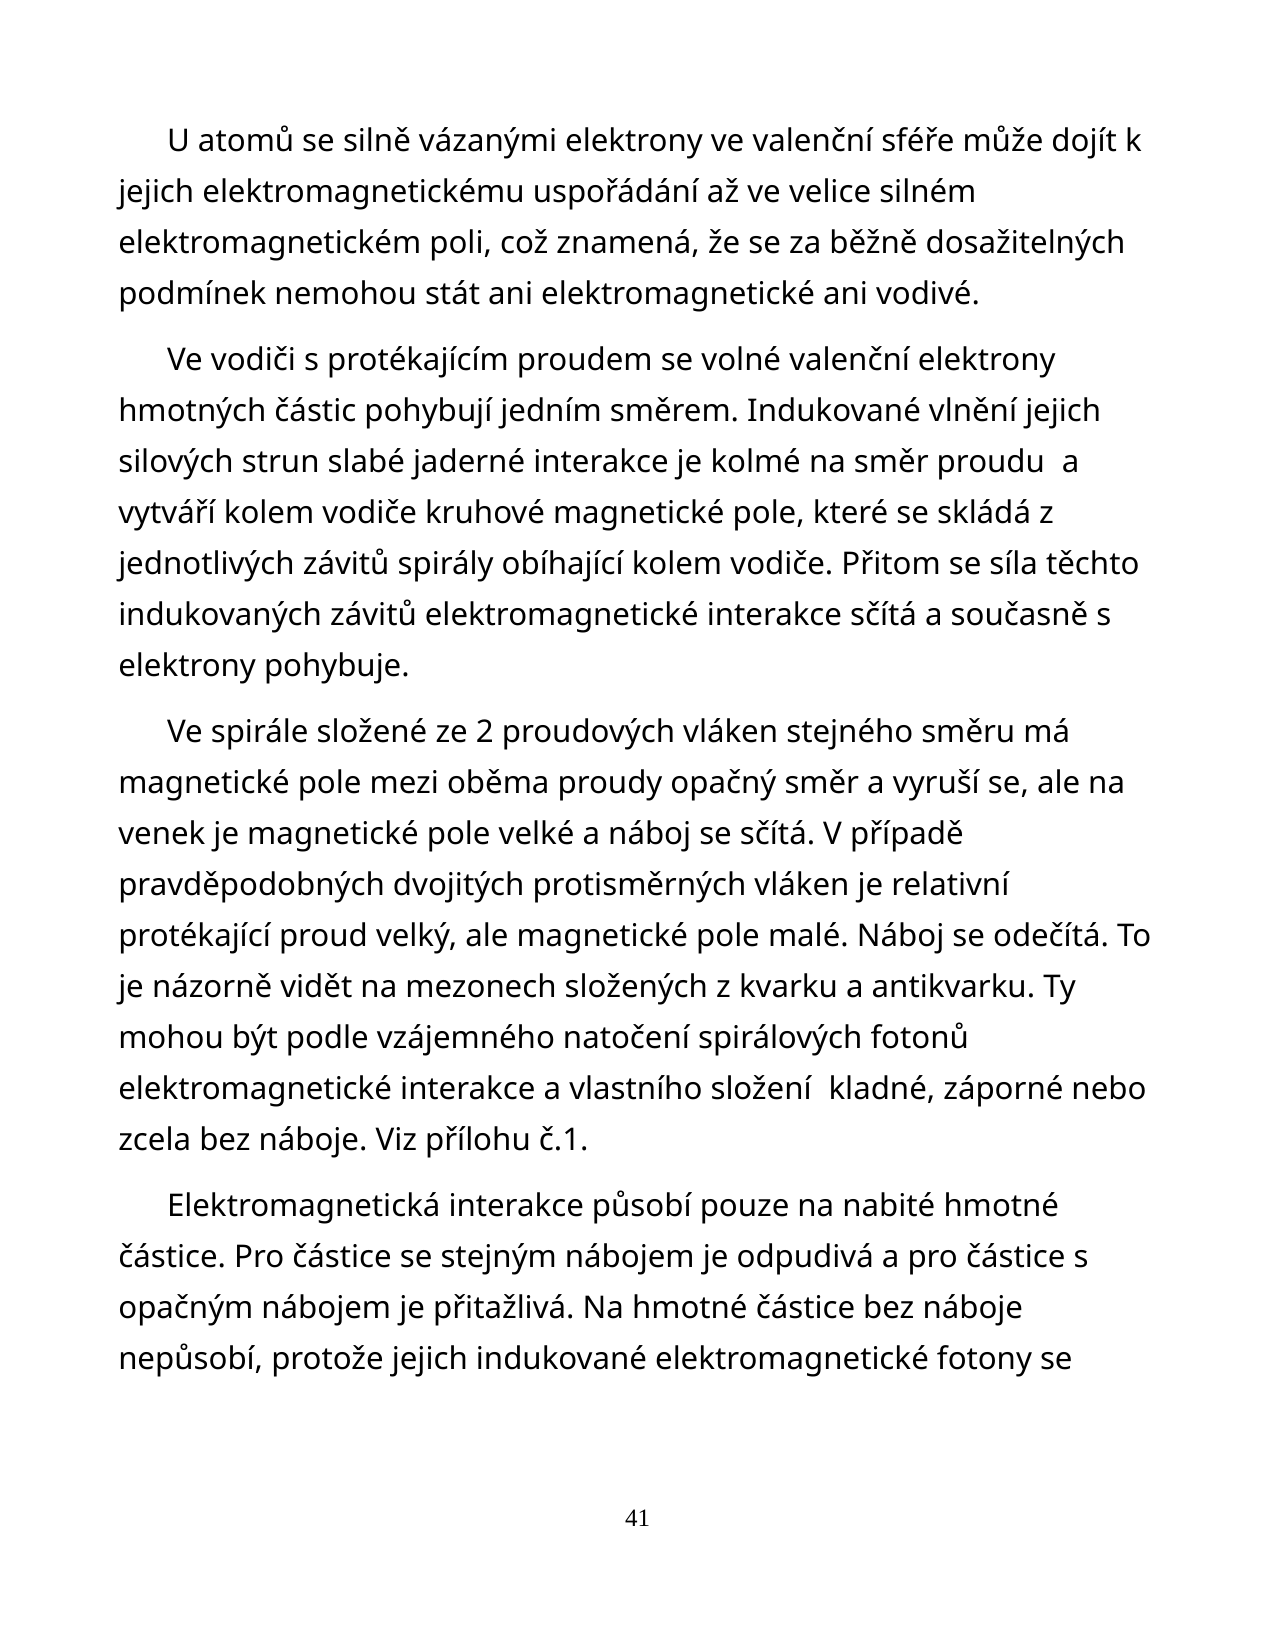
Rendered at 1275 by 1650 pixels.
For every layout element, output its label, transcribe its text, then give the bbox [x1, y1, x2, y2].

text Ve vodiči s protékajícím proudem se volné valenční elektrony hmotných částic pohybují jedním směrem. Indukované vlnění jejich silových strun slabé jaderné interakce je kolmé na směr proudu a vytváří kolem vodiče kruhové magnetické pole, které se skládá z jednotlivých závitů spirály obíhající kolem vodiče. Přitom se síla těchto indukovaných závitů elektromagnetické interakce sčítá a současně s elektrony pohybuje. [118, 337, 1157, 686]
text Ve spirále složené ze 2 proudových vláken stejného směru má magnetické pole mezi oběma proudy opačný směr a vyruší se, ale na venek je magnetické pole velké a náboj se sčítá. V případě pravděpodobných dvojitých protisměrných vláken je relativní protékající proud velký, ale magnetické pole malé. Náboj se odečítá. To je názorně vidět na mezonech složených z kvarku a antikvarku. Ty mohou být podle vzájemného natočení spirálových fotonů elektromagnetické interakce a vlastního složení kladné, záporné nebo zcela bez náboje. Viz přílohu č.1. [118, 709, 1157, 1160]
text Elektromagnetická interakce působí pouze na nabité hmotné částice. Pro částice se stejným nábojem je odpudivá a pro částice s opačným nábojem je přitažlivá. Na hmotné částice bez náboje nepůsobí, protože jejich indukované elektromagnetické fotony se [118, 1183, 1157, 1378]
text U atomů se silně vázanými elektrony ve valenční sféře může dojít k jejich elektromagnetickému uspořádání až ve velice silném elektromagnetickém poli, což znamená, že se za běžně dosažitelných podmínek nemohou stát ani elektromagnetické ani vodivé. [118, 118, 1157, 314]
